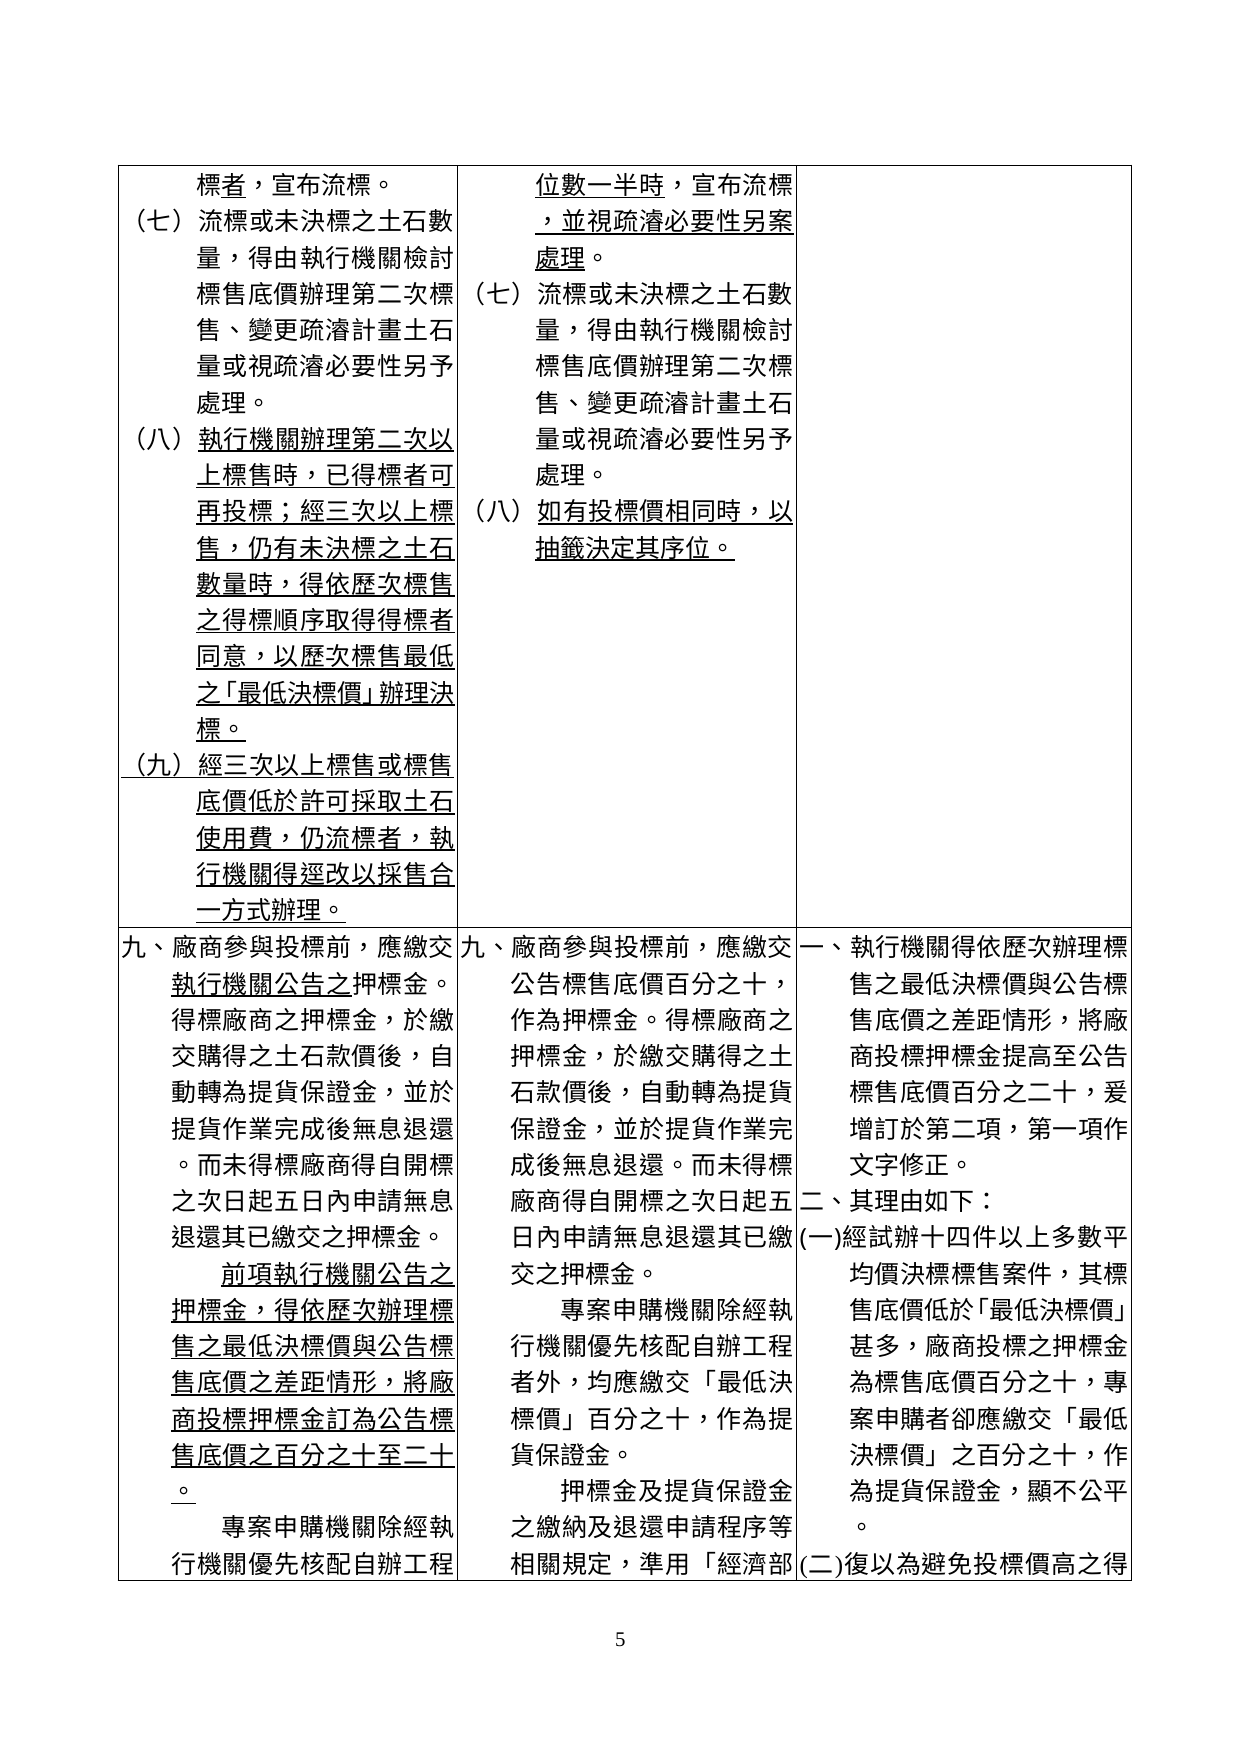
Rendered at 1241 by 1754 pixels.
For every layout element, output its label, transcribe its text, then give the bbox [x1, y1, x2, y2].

table_cell 一、現行第八款規定改列於第 五款前段規定之後，較為妥適。另第五款中段之第六點加述第三款，其規定得標比例百分之八十較易尋得。 二、為使未決標之土石數量順利決標，第六款取消合格投標數未達標售單位數一半時，宣布流標的規定；第八款增訂已得標者得以再投標，及經三次以上標售，仍有未決標之土石數量時，得取得得標者同意以歷次標售最低之「最低決標價」辦理決標等規定。 三、第九款新增。明訂執行機關得逕改以採售合一之條件。 四、附件三配合修正。 [797, 166, 1131, 927]
table_cell 位數一半時，宣布流標，並視疏濬必要性另案處理。 （七）流標或未決標之土石數量，得由執行機關檢討標售底價辦理第二次標售、變更疏濬計畫土石量或視疏濬必要性另予處理。 （八）如有投標價相同時，以抽籤決定其序位。 [458, 166, 796, 927]
table_cell 九、廠商參與投標前，應繳交公告標售底價百分之十，作為押標金。得標廠商之押標金，於繳交購得之土石款價後，自動轉為提貨保證金，並於提貨作業完成後無息退還。而未得標廠商得自開標之次日起五日內申請無息退還其已繳交之押標金。 專案申購機關除經執行機關優先核配自辦工程者外，均應繳交「最低決標價」百分之十，作為提貨保證金。 押標金及提貨保證金之繳納及退還申請程序等相關規定，準用「經濟部 [458, 928, 796, 1580]
table_cell 一、執行機關得依歷次辦理標售之最低決標價與公告標售底價之差距情形，將廠商投標押標金提高至公告標售底價百分之二十，爰增訂於第二項，第一項作文字修正。 二、其理由如下： (一)經試辦十四件以上多數平均價決標標售案件，其標售底價低於「最低決標價」甚多，廠商投標之押標金為標售底價百分之十，專案申購者卻應繳交「最低決標價」之百分之十，作為提貨保證金，顯不公平。 (二)復以為避免投標價高之得標者放棄資格如不繳納土石價款等，除使「最低決標價」偏高，更影響標售作業次序，惟卻僅不發還小額之押標金。 (三)依第三河川局及第四河川局辦理投標情形，最低決標價皆大於公告標售底價之二倍有餘，爰提高保證金至公告標售底價之百分之十至二十。 [797, 928, 1131, 1580]
table_cell 標者，宣布流標。 （七）流標或未決標之土石數量，得由執行機關檢討標售底價辦理第二次標售、變更疏濬計畫土石量或視疏濬必要性另予處理。 （八）執行機關辦理第二次以上標售時，已得標者可再投標；經三次以上標售，仍有未決標之土石數量時，得依歷次標售之得標順序取得得標者同意，以歷次標售最低之「最低決標價」辦理決標。 （九）經三次以上標售或標售底價低於許可採取土石使用費，仍流標者，執行機關得逕改以採售合一方式辦理。 [119, 166, 457, 927]
table_cell 九、廠商參與投標前，應繳交執行機關公告之押標金。得標廠商之押標金，於繳交購得之土石款價後，自動轉為提貨保證金，並於提貨作業完成後無息退還。而未得標廠商得自開標之次日起五日內申請無息退還其已繳交之押標金。 前項執行機關公告之押標金，得依歷次辦理標售之最低決標價與公告標售底價之差距情形，將廠商投標押標金訂為公告標售底價之百分之十至二十。 專案申購機關除經執行機關優先核配自辦工程 [119, 928, 457, 1580]
